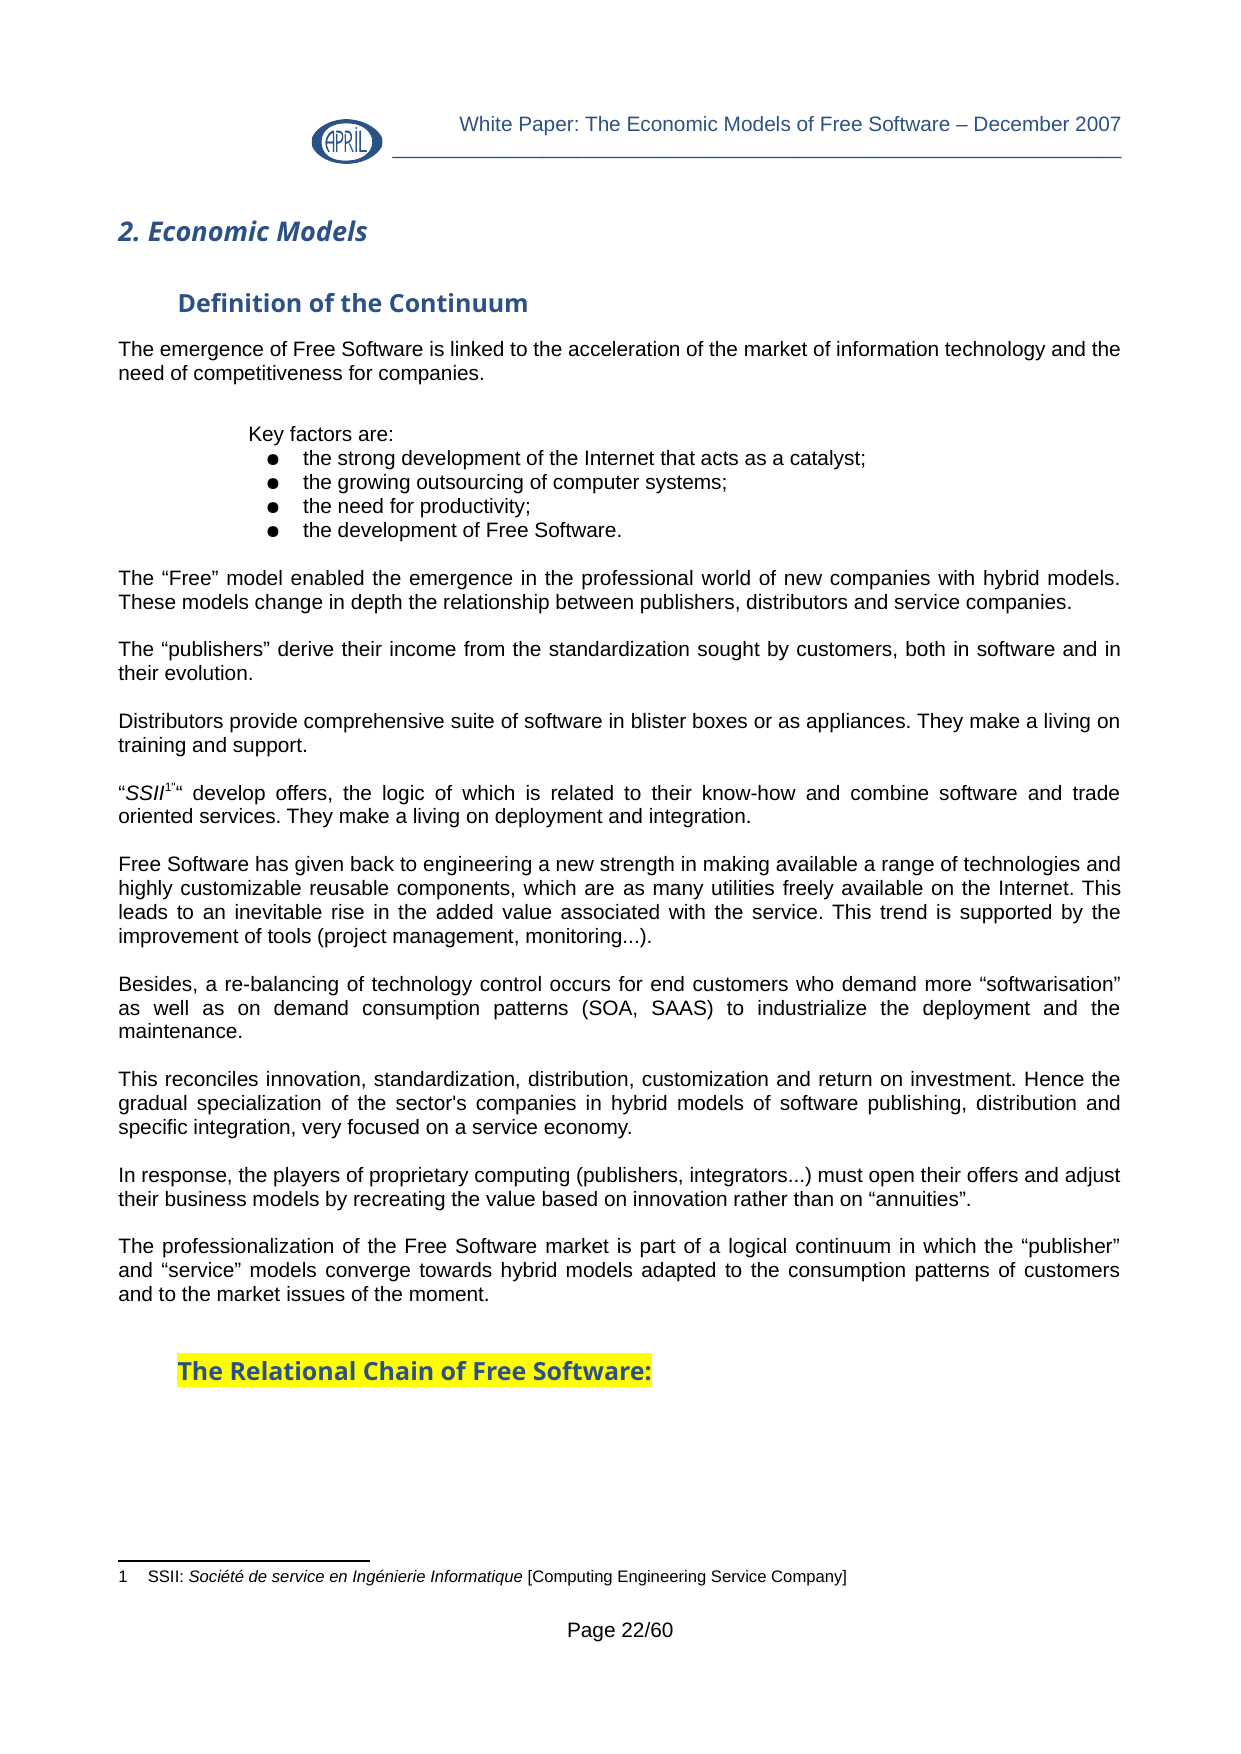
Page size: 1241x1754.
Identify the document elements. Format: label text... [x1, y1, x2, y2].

text The “publishers” derive their income from the standardization sought by customers, both in software and in their evolution. [118, 637, 1122, 685]
subtitle Definition of the Continuum [159, 286, 1122, 319]
list the growing outsourcing of computer systems; [265, 470, 1122, 494]
text Key factors are: [248, 422, 1122, 446]
text Free Software has given back to engineering a new strength in making available a range of technologies and highly customizable reusable components, which are as many utilities freely available on the Internet. This leads to an inevitable rise in the added value associated with the service. This trend is supported by the improvement of tools (project management, monitoring...). [118, 852, 1122, 948]
text “SSII"“ develop offers, the logic of which is related to their know-how and combine software and trade oriented services. They make a living on deployment and integration. [118, 780, 1122, 828]
text The professionalization of the Free Software market is part of a logical continuum in which the “publisher” and “service” models converge towards hybrid models adapted to the consumption patterns of customers and to the market issues of the moment. [118, 1234, 1122, 1306]
list the development of Free Software. [265, 518, 1122, 542]
text SSII: Société de service en Ingénierie Informatique [Computing Engineering Service Company] [118, 1567, 1122, 1586]
subtitle Economic Models [118, 213, 1122, 249]
text The “Free” model enabled the emergence in the professional world of new companies with hybrid models. These models change in depth the relationship between publishers, distributors and service companies. [118, 566, 1122, 613]
list the strong development of the Internet that acts as a catalyst; [265, 446, 1122, 470]
text This reconciles innovation, standardization, distribution, customization and return on investment. Hence the gradual specialization of the sector's companies in hybrid models of software publishing, distribution and specific integration, very focused on a service economy. [118, 1067, 1122, 1139]
text In response, the players of proprietary computing (publishers, integrators...) must open their offers and adjust their business models by recreating the value based on innovation rather than on “annuities”. [118, 1162, 1122, 1210]
text Besides, a re-balancing of technology control occurs for end customers who demand more “softwarisation” as well as on demand consumption patterns (SOA, SAAS) to industrialize the deployment and the maintenance. [118, 971, 1122, 1043]
text Distributors provide comprehensive suite of software in blister boxes or as appliances. They make a living on training and support. [118, 709, 1122, 757]
list the need for productivity; [265, 494, 1122, 518]
picture [311, 119, 383, 164]
subtitle The Relational Chain of Free Software: [159, 1353, 1122, 1387]
text The emergence of Free Software is linked to the acceleration of the market of information technology and the need of competitiveness for companies. [118, 337, 1122, 385]
